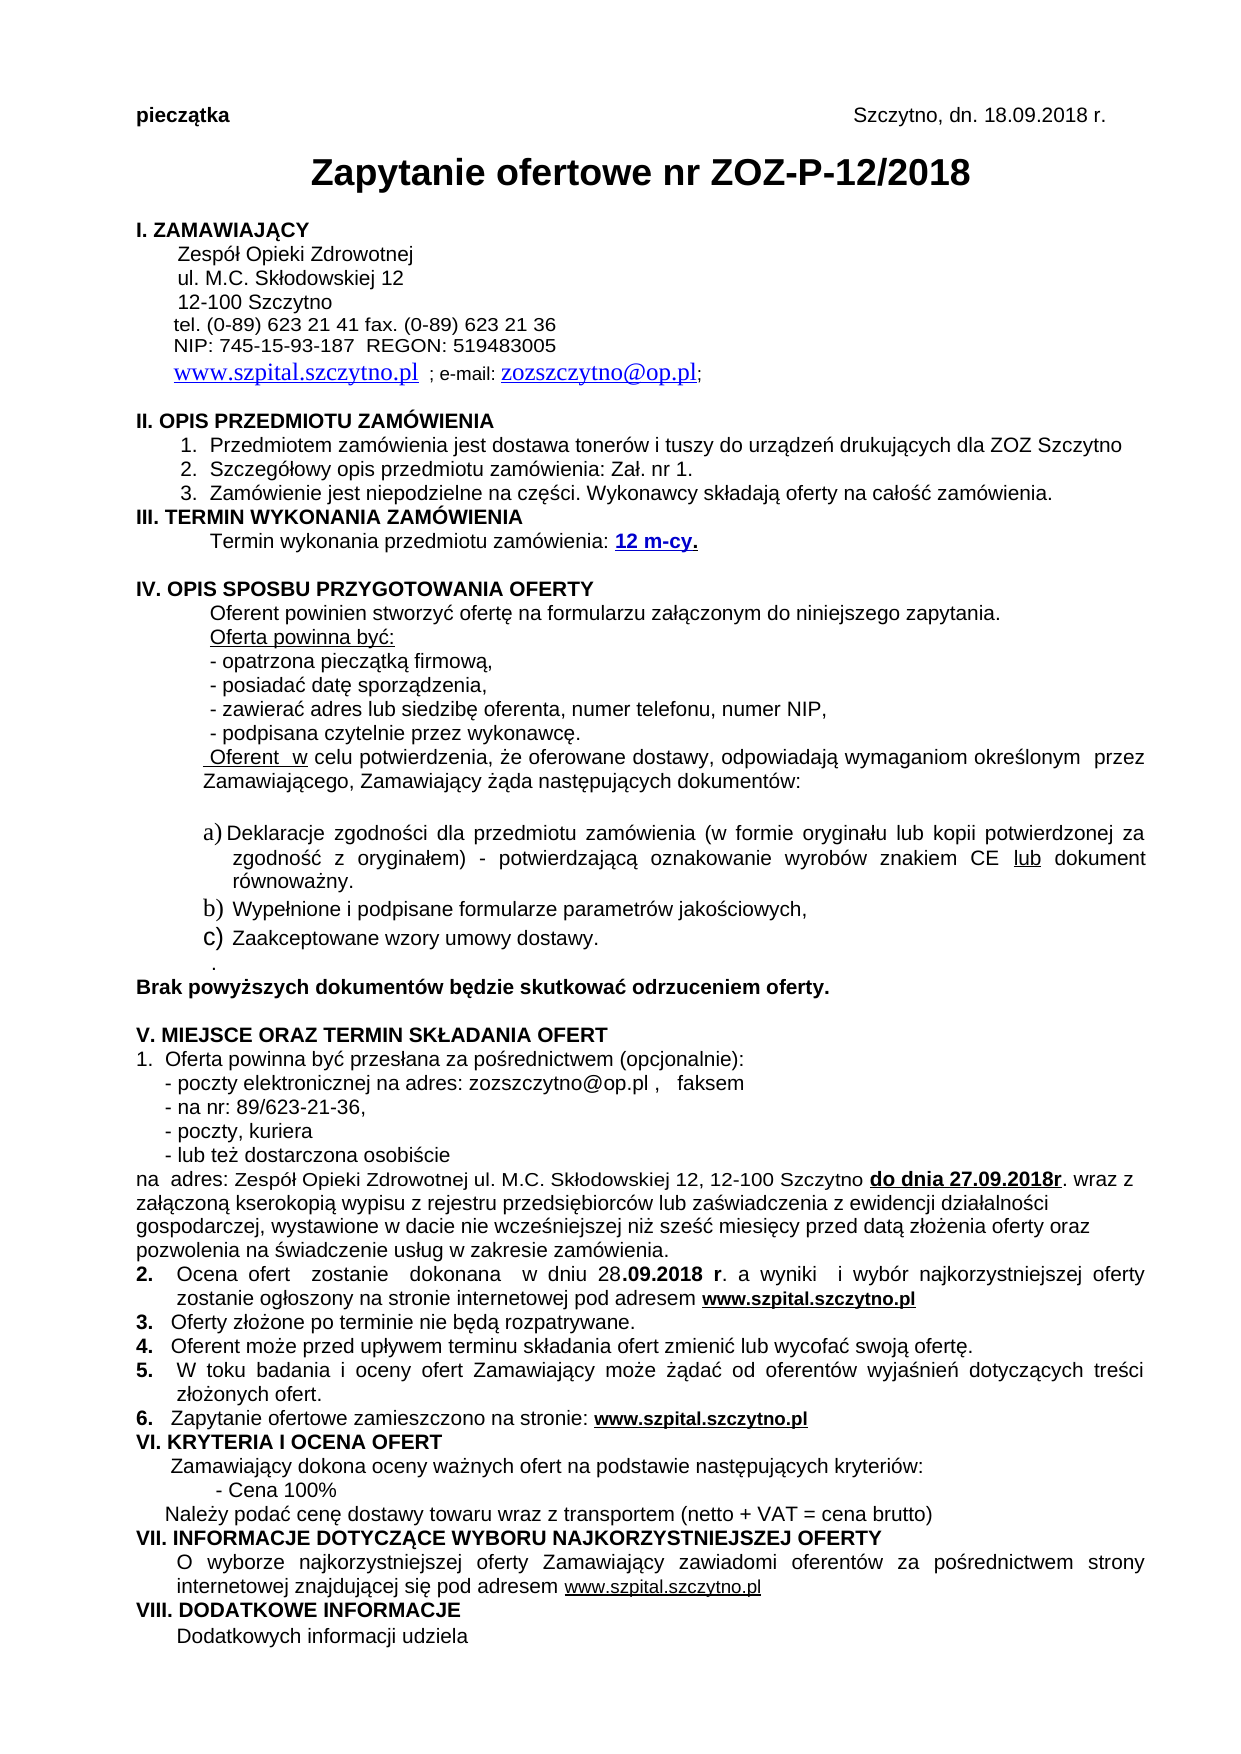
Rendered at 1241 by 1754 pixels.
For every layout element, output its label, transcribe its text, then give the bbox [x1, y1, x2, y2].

text IV. OPIS SPOSBU PRZYGOTOWANIA OFERTY [136, 577, 1146, 601]
text - opatrzona pieczątką firmową, [136, 649, 1146, 673]
text Zamawiający dokona oceny ważnych ofert na podstawie następujących kryteriów: [136, 1454, 1146, 1478]
text Zespół Opieki Zdrowotnej [136, 242, 1146, 266]
text www.szpital.szczytno.pl ; e-mail: zozszczytno@op.pl; [173, 357, 1146, 385]
text Brak powyższych dokumentów będzie skutkować odrzuceniem oferty. [136, 975, 1141, 999]
text Termin wykonania przedmiotu zamówienia: 12 m-cy. [136, 529, 1146, 553]
subtitle na adres: Zespół Opieki Zdrowotnej ul. M.C. Skłodowskiej 12, 12-100 Szczytno do dnia 27.09.2018r. wraz z załączoną kserokopią wypisu z rejestru przedsiębiorców lub zaświadczenia z ewidencji działalności gospodarczej, wystawione w dacie nie wcześniejszej niż sześć miesięcy przed datą złożenia oferty oraz pozwolenia na świadczenie usług w zakresie zamówienia. [136, 1166, 1146, 1262]
text pieczątka Szczytno, dn. 18.09.2018 r. [136, 103, 1146, 127]
list Zaakceptowane wzory umowy dostawy. [203, 922, 1146, 951]
text - posiadać datę sporządzenia, [136, 673, 1146, 697]
text - zawierać adres lub siedzibę oferenta, numer telefonu, numer NIP, [136, 697, 1146, 721]
text tel. (0-89) 623 21 41 fax. (0-89) 623 21 36 [173, 313, 1146, 335]
text - podpisana czytelnie przez wykonawcę. [136, 721, 1146, 745]
subtitle - lub też dostarczona osobiście [136, 1142, 1146, 1166]
text Należy podać cenę dostawy towaru wraz z transportem (netto + VAT = cena brutto) [136, 1502, 1146, 1526]
list Szczegółowy opis przedmiotu zamówienia: Zał. nr 1. [180, 457, 1146, 481]
text III. TERMIN WYKONANIA ZAMÓWIENIA [136, 505, 1146, 529]
text - Cena 100% [136, 1478, 1146, 1502]
subtitle - poczty, kuriera [136, 1118, 1146, 1142]
subtitle 1. Oferta powinna być przesłana za pośrednictwem (opcjonalnie): [136, 1047, 1146, 1071]
text 6. Zapytanie ofertowe zamieszczono na stronie: www.szpital.szczytno.pl [136, 1406, 1146, 1430]
text V. MIEJSCE ORAZ TERMIN SKŁADANIA OFERT [136, 1023, 1146, 1047]
text 2. Ocena ofert zostanie dokonana w dniu 28.09.2018 r. a wyniki i wybór najkorzystniejszej oferty zostanie ogłoszony na stronie internetowej pod adresem www.szpital.szczytno.pl [136, 1262, 1146, 1310]
list Przedmiotem zamówienia jest dostawa tonerów i tuszy do urządzeń drukujących dla ZOZ Szczytno [180, 433, 1146, 457]
text VIII. DODATKOWE INFORMACJE [136, 1598, 1146, 1622]
text 5. W toku badania i oceny ofert Zamawiający może żądać od oferentów wyjaśnień dotyczących treści złożonych ofert. [136, 1358, 1146, 1406]
text I. ZAMAWIAJĄCY [136, 218, 1146, 242]
list Zamówienie jest niepodzielne na części. Wykonawcy składają oferty na całość zamówienia. [180, 481, 1146, 505]
text Zapytanie ofertowe nr ZOZ-P-12/2018 [136, 151, 1146, 194]
text 3. Oferty złożone po terminie nie będą rozpatrywane. [136, 1310, 1146, 1334]
text Oferta powinna być: [136, 625, 1146, 649]
list Wypełnione i podpisane formularze parametrów jakościowych, [203, 893, 1146, 922]
text NIP: 745-15-93-187 REGON: 519483005 [173, 335, 1146, 357]
text 12-100 Szczytno [136, 289, 1146, 313]
subtitle - na nr: 89/623-21-36, [136, 1094, 1146, 1118]
text VI. KRYTERIA I OCENA OFERT [136, 1430, 1146, 1454]
text Dodatkowych informacji udziela [176, 1622, 1146, 1648]
text VII. INFORMACJE DOTYCZĄCE WYBORU NAJKORZYSTNIEJSZEJ OFERTY [136, 1526, 1146, 1550]
text . [211, 951, 1141, 975]
text Oferent powinien stworzyć ofertę na formularzu załączonym do niniejszego zapytania. [136, 601, 1146, 625]
text O wyborze najkorzystniejszej oferty Zamawiający zawiadomi oferentów za pośrednictwem strony internetowej znajdującej się pod adresem www.szpital.szczytno.pl [176, 1550, 1146, 1598]
text ul. M.C. Skłodowskiej 12 [136, 266, 1146, 289]
text Oferent w celu potwierdzenia, że oferowane dostawy, odpowiadają wymaganiom określonym przez Zamawiającego, Zamawiający żąda następujących dokumentów: [203, 745, 1146, 793]
text II. OPIS PRZEDMIOTU ZAMÓWIENIA [136, 409, 1146, 433]
list Deklaracje zgodności dla przedmiotu zamówienia (w formie oryginału lub kopii potwierdzonej za zgodność z oryginałem) - potwierdzającą oznakowanie wyrobów znakiem CE lub dokument równoważny. [203, 817, 1146, 893]
text 4. Oferent może przed upływem terminu składania ofert zmienić lub wycofać swoją ofertę. [136, 1334, 1146, 1358]
subtitle - poczty elektronicznej na adres: zozszczytno@op.pl , faksem [136, 1071, 1146, 1094]
